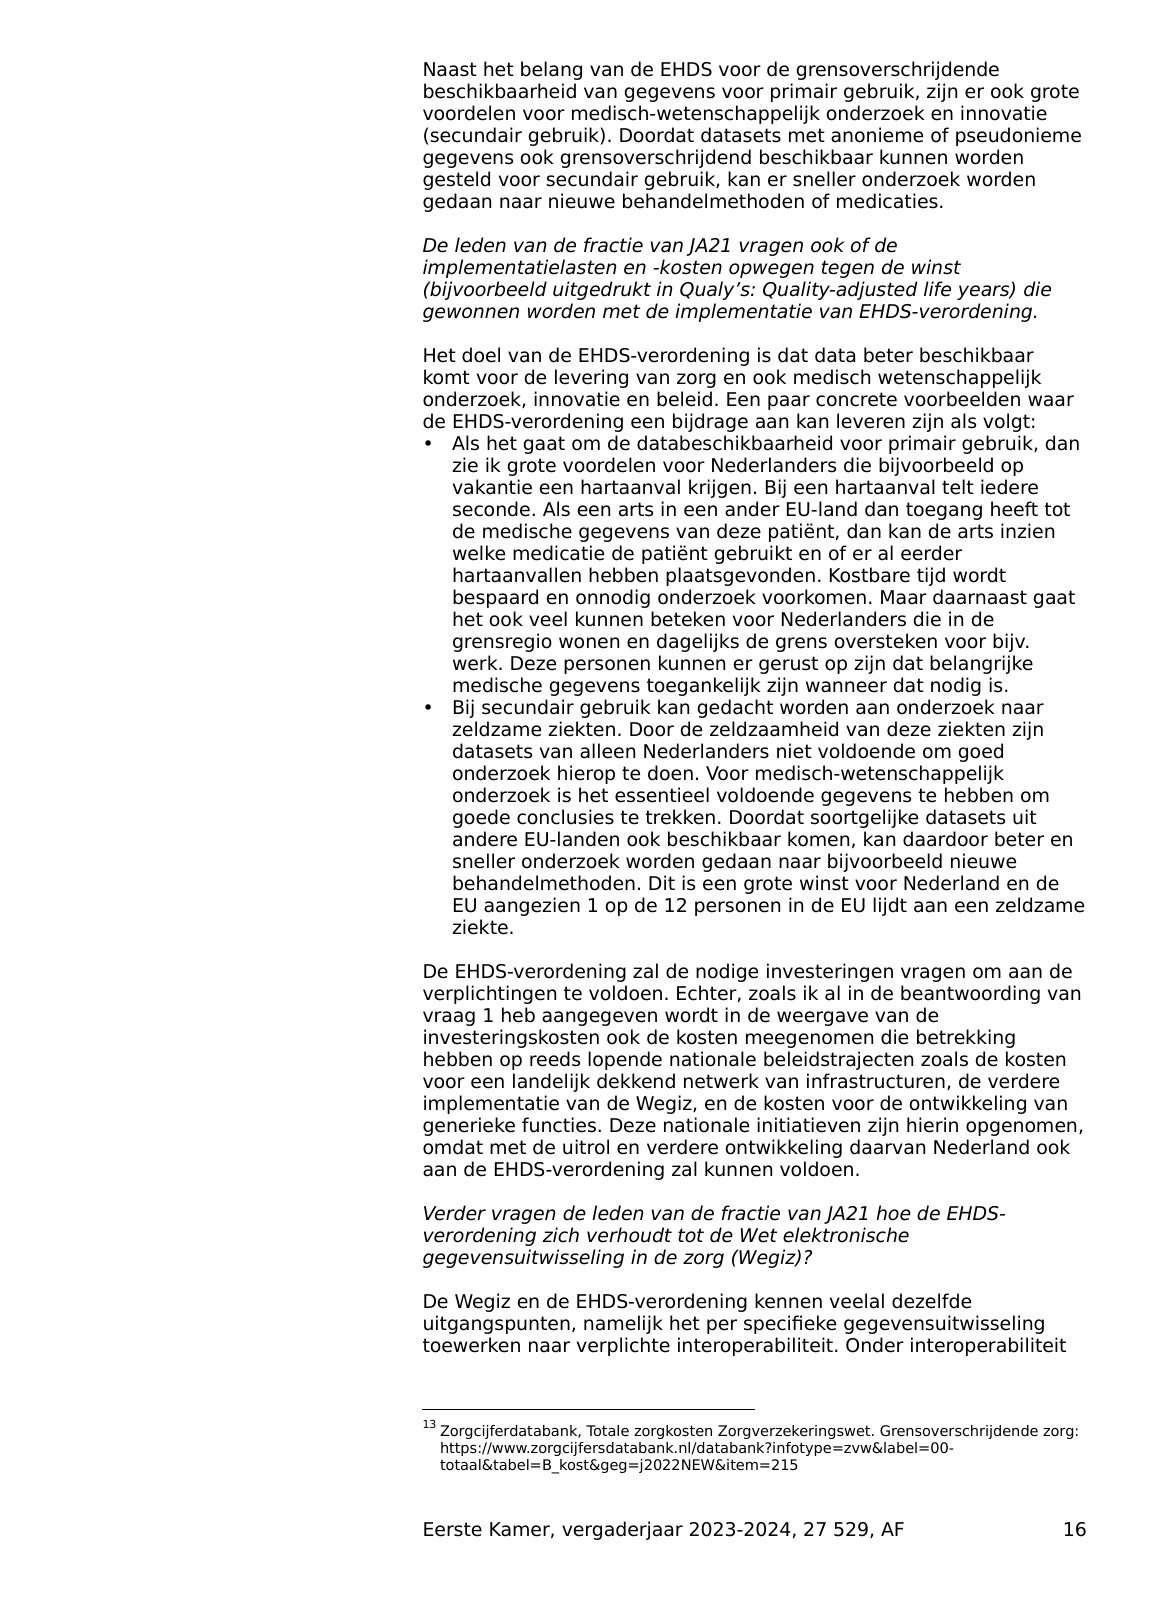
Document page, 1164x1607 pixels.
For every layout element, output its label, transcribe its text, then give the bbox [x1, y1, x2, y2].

text Het doel van de EHDS-verordening is dat data beter beschikbaar komt voor de levering van zorg en ook medisch wetenschappelijk onderzoek, innovatie en beleid. Een paar concrete voorbeelden waar de EHDS-verordening een bijdrage aan kan leveren zijn als volgt: [422, 345, 1087, 433]
text Naast het belang van de EHDS voor de grensoverschrijdende beschikbaarheid van gegevens voor primair gebruik, zijn er ook grote voordelen voor medisch-wetenschappelijk onderzoek en innovatie (secundair gebruik). Doordat datasets met anonieme of pseudonieme gegevens ook grensoverschrijdend beschikbaar kunnen worden gesteld voor secundair gebruik, kan er sneller onderzoek worden gedaan naar nieuwe behandelmethoden of medicaties. [422, 59, 1087, 213]
text Zorgcijferdatabank, Totale zorgkosten Zorgverzekeringswet. Grensoverschrijdende zorg: https://www.zorgcijfersdatabank.nl/databank?infotype=zvw&label=00-totaal&tabel=B_kost&geg=j2022NEW&item=215 [422, 1418, 1087, 1474]
text De leden van de fractie van JA21 vragen ook of de implementatielasten en -kosten opwegen tegen de winst (bijvoorbeeld uitgedrukt in Qualy’s: Quality-adjusted life years) die gewonnen worden met de implementatie van EHDS-verordening. [422, 235, 1087, 323]
text Verder vragen de leden van de fractie van JA21 hoe de EHDS-verordening zich verhoudt tot de Wet elektronische gegevensuitwisseling in de zorg (Wegiz)? [422, 1203, 1087, 1269]
text • Bij secundair gebruik kan gedacht worden aan onderzoek naar zeldzame ziekten. Door de zeldzaamheid van deze ziekten zijn datasets van alleen Nederlanders niet voldoende om goed onderzoek hierop te doen. Voor medisch-wetenschappelijk onderzoek is het essentieel voldoende gegevens te hebben om goede conclusies te trekken. Doordat soortgelijke datasets uit andere EU-landen ook beschikbaar komen, kan daardoor beter en sneller onderzoek worden gedaan naar bijvoorbeeld nieuwe behandelmethoden. Dit is een grote winst voor Nederland en de EU aangezien 1 op de 12 personen in de EU lijdt aan een zeldzame ziekte. [422, 697, 1087, 939]
text De EHDS-verordening zal de nodige investeringen vragen om aan de verplichtingen te voldoen. Echter, zoals ik al in de beantwoording van vraag 1 heb aangegeven wordt in de weergave van de investeringskosten ook de kosten meegenomen die betrekking hebben op reeds lopende nationale beleidstrajecten zoals de kosten voor een landelijk dekkend netwerk van infrastructuren, de verdere implementatie van de Wegiz, en de kosten voor de ontwikkeling van generieke functies. Deze nationale initiatieven zijn hierin opgenomen, omdat met de uitrol en verdere ontwikkeling daarvan Nederland ook aan de EHDS-verordening zal kunnen voldoen. [422, 961, 1087, 1181]
text • Als het gaat om de databeschikbaarheid voor primair gebruik, dan zie ik grote voordelen voor Nederlanders die bijvoorbeeld op vakantie een hartaanval krijgen. Bij een hartaanval telt iedere seconde. Als een arts in een ander EU-land dan toegang heeft tot de medische gegevens van deze patiënt, dan kan de arts inzien welke medicatie de patiënt gebruikt en of er al eerder hartaanvallen hebben plaatsgevonden. Kostbare tijd wordt bespaard en onnodig onderzoek voorkomen. Maar daarnaast gaat het ook veel kunnen beteken voor Nederlanders die in de grensregio wonen en dagelijks de grens oversteken voor bijv. werk. Deze personen kunnen er gerust op zijn dat belangrijke medische gegevens toegankelijk zijn wanneer dat nodig is. [422, 433, 1087, 697]
text De Wegiz en de EHDS-verordening kennen veelal dezelfde uitgangspunten, namelijk het per specifieke gegevensuitwisseling toewerken naar verplichte interoperabiliteit. Onder interoperabiliteit [422, 1291, 1087, 1357]
